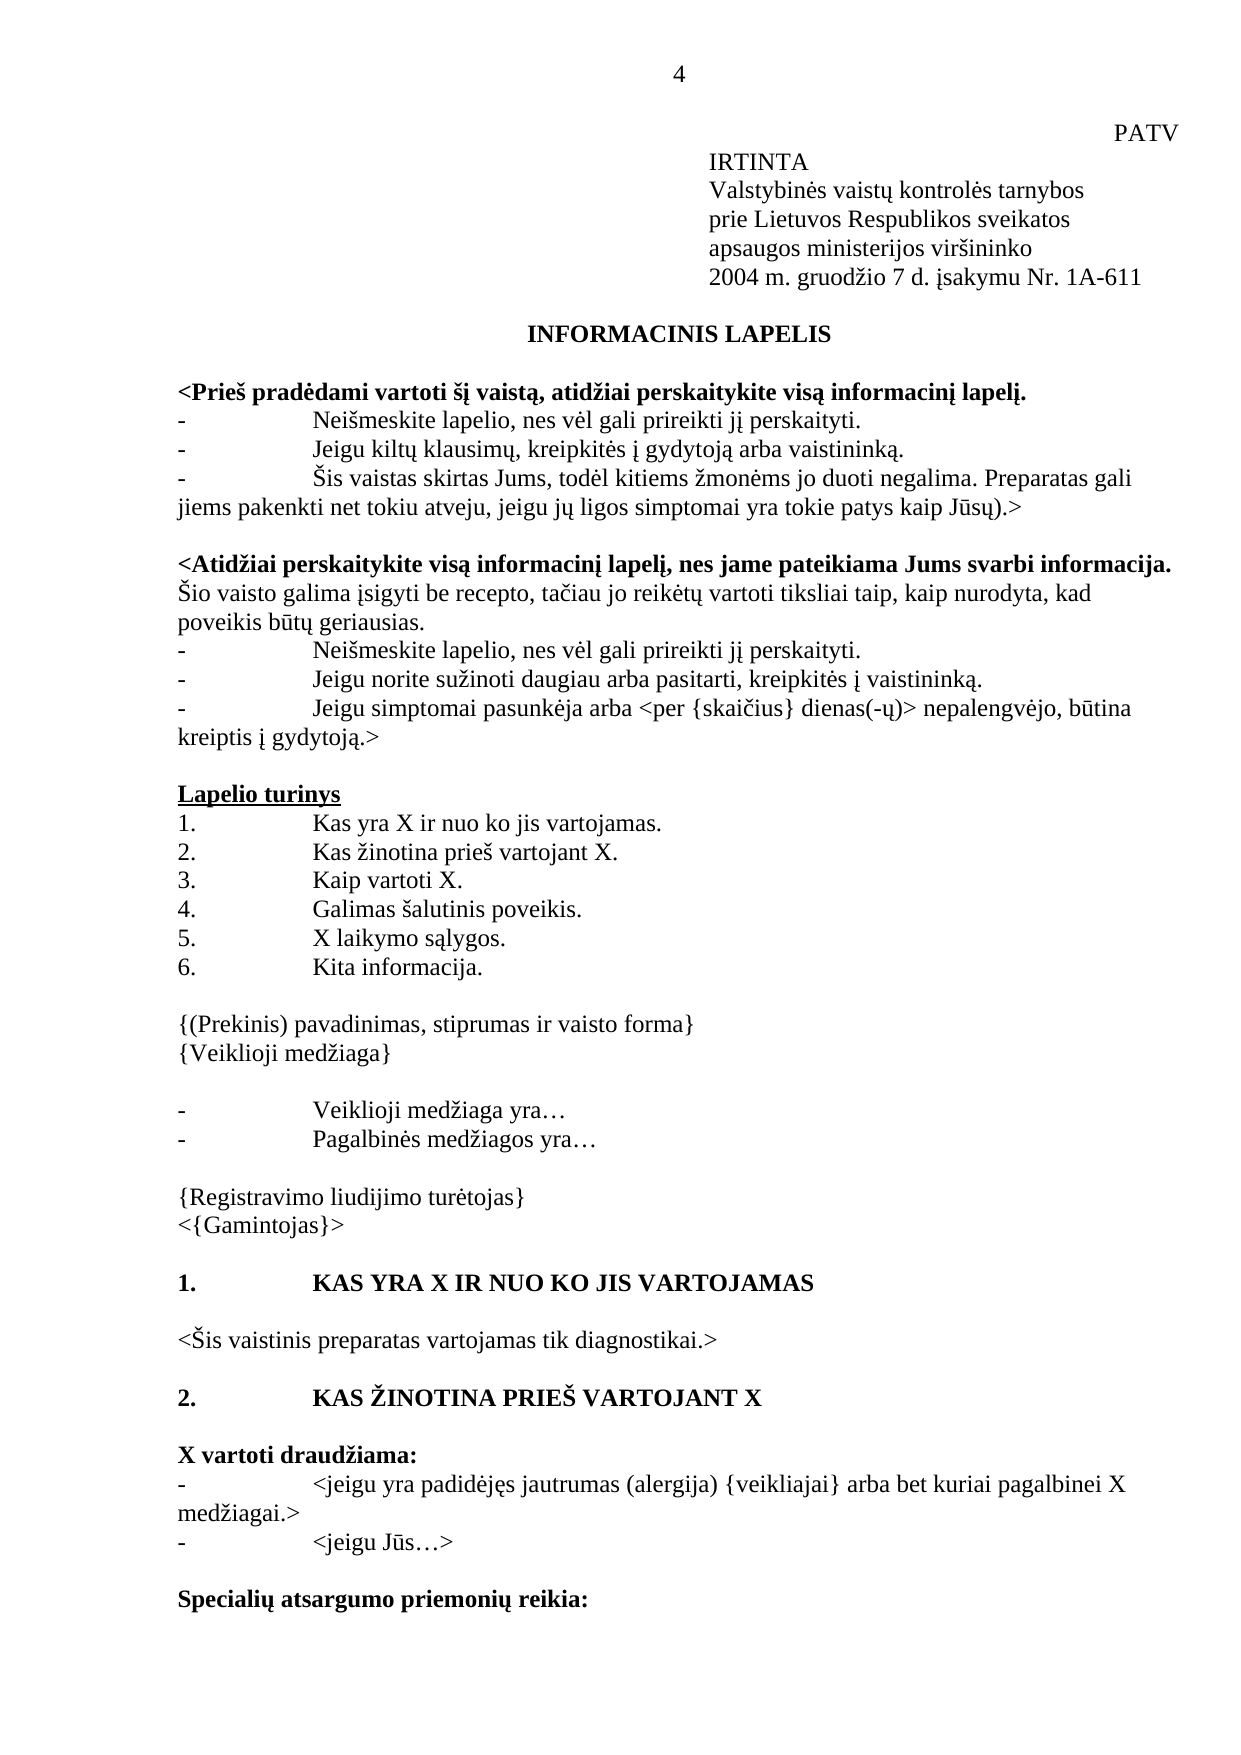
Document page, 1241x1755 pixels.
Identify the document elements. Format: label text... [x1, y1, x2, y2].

text - Jeigu simptomai pasunkėja arba <per {skaičius} dienas(-ų)> nepalengvėjo, būtina kreiptis į gydytoją.> [177, 693, 1181, 751]
text prie Lietuvos Respublikos sveikatos [177, 204, 1181, 233]
text Specialių atsargumo priemonių reikia: [177, 1584, 1181, 1613]
text - Jeigu norite sužinoti daugiau arba pasitarti, kreipkitės į vaistininką. [177, 664, 1181, 693]
text Lapelio turinys [177, 779, 1181, 808]
text 1. Kas yra X ir nuo ko jis vartojamas. [177, 808, 1181, 837]
text - <jeigu Jūs…> [177, 1527, 1181, 1556]
text - Neišmeskite lapelio, nes vėl gali prireikti jį perskaityti. [177, 406, 1181, 434]
text - Veiklioji medžiaga yra… [177, 1096, 1181, 1124]
text {Registravimo liudijimo turėtojas} [177, 1182, 1181, 1211]
text PATVIRTINTA [709, 118, 1181, 176]
text {Veiklioji medžiaga} [177, 1038, 1181, 1067]
text 2. Kas žinotina prieš vartojant X. [177, 837, 1181, 866]
text - Šis vaistas skirtas Jums, todėl kitiems žmonėms jo duoti negalima. Preparatas gali jiems pakenkti net tokiu atveju, jeigu jų ligos simptomai yra tokie patys kaip Jūsų).> [177, 463, 1181, 521]
text X vartoti draudžiama: [177, 1441, 1181, 1469]
text - Neišmeskite lapelio, nes vėl gali prireikti jį perskaityti. [177, 636, 1181, 664]
text {(Prekinis) pavadinimas, stiprumas ir vaisto forma} [177, 1009, 1181, 1038]
text <Prieš pradėdami vartoti šį vaistą, atidžiai perskaitykite visą informacinį lapelį. [177, 377, 1181, 406]
text 3. Kaip vartoti X. [177, 866, 1181, 894]
text 6. Kita informacija. [177, 952, 1181, 981]
text - Pagalbinės medžiagos yra… [177, 1124, 1181, 1153]
text Šio vaisto galima įsigyti be recepto, tačiau jo reikėtų vartoti tiksliai taip, kaip nurodyta, kad poveikis būtų geriausias. [177, 578, 1181, 636]
text 4. Galimas šalutinis poveikis. [177, 894, 1181, 923]
text <Atidžiai perskaitykite visą informacinį lapelį, nes jame pateikiama Jums svarbi informacija. [177, 549, 1181, 578]
text 2. KAS ŽINOTINA PRIEŠ VARTOJANT X [177, 1383, 1181, 1412]
text <{Gamintojas}> [177, 1211, 1181, 1239]
text - <jeigu yra padidėjęs jautrumas (alergija) {veikliajai} arba bet kuriai pagalbinei X medžiagai.> [177, 1469, 1181, 1527]
text 1. KAS YRA X IR NUO KO JIS VARTOJAMAS [177, 1268, 1181, 1297]
text - Jeigu kiltų klausimų, kreipkitės į gydytoją arba vaistininką. [177, 434, 1181, 463]
text apsaugos ministerijos viršininko [177, 233, 1181, 262]
text 5. X laikymo sąlygos. [177, 923, 1181, 952]
text Informacinis lapelis [177, 319, 1181, 348]
text Valstybinės vaistų kontrolės tarnybos [177, 176, 1181, 204]
text <Šis vaistinis preparatas vartojamas tik diagnostikai.> [177, 1326, 1181, 1354]
text 2004 m. gruodžio 7 d. įsakymu Nr. 1A-611 [177, 262, 1181, 291]
